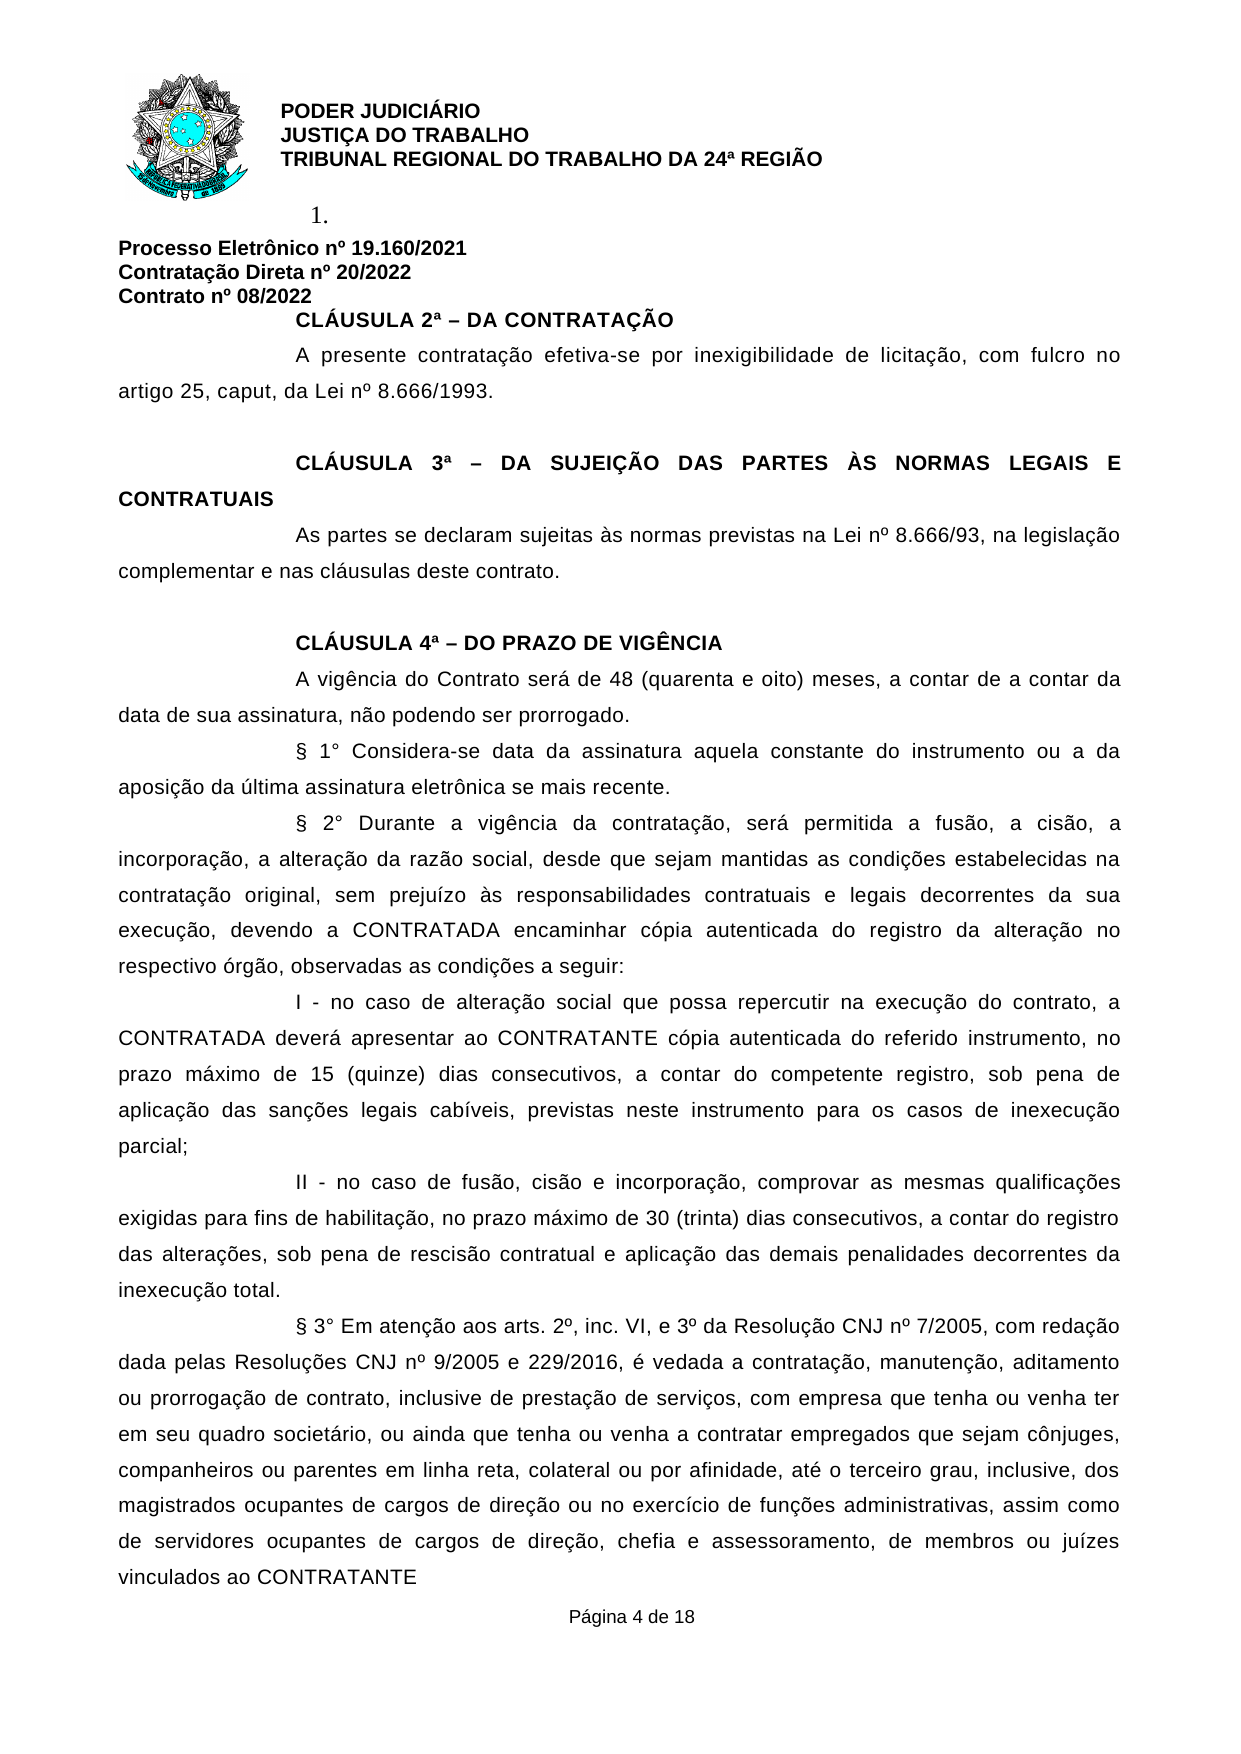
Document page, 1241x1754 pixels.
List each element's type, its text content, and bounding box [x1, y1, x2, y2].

text A vigência do Contrato será de 48 (quarenta e oito) meses, a contar de a contar da data de sua assinatura, não podendo ser prorrogado. [118, 667, 1122, 727]
text § 2° Durante a vigência da contratação, será permitida a fusão, a cisão, a incorporação, a alteração da razão social, desde que sejam mantidas as condições estabelecidas na contratação original, sem prejuízo às responsabilidades contratuais e legais decorrentes da sua execução, devendo a CONTRATADA encaminhar cópia autenticada do registro da alteração no respectivo órgão, observadas as condições a seguir: [118, 811, 1122, 978]
text As partes se declaram sujeitas às normas previstas na Lei nº 8.666/93, na legislação complementar e nas cláusulas deste contrato. [118, 523, 1122, 583]
text II - no caso de fusão, cisão e incorporação, comprovar as mesmas qualificações exigidas para fins de habilitação, no prazo máximo de 30 (trinta) dias consecutivos, a contar do registro das alterações, sob pena de rescisão contratual e aplicação das demais penalidades decorrentes da inexecução total. [118, 1170, 1122, 1302]
text A presente contratação efetiva-se por inexigibilidade de licitação, com fulcro no artigo 25, caput, da Lei nº 8.666/1993. [118, 343, 1122, 403]
text § 1° Considera-se data da assinatura aquela constante do instrumento ou a da aposição da última assinatura eletrônica se mais recente. [118, 739, 1122, 798]
text CLÁUSULA 3ª – DA SUJEIÇÃO DAS PARTES ÀS NORMAS LEGAIS E CONTRATUAIS [118, 451, 1122, 511]
text CLÁUSULA 2ª – DA CONTRATAÇÃO [118, 307, 1122, 331]
text CLÁUSULA 4ª – DO PRAZO DE VIGÊNCIA [118, 631, 1122, 655]
text § 3° Em atenção aos arts. 2º, inc. VI, e 3º da Resolução CNJ nº 7/2005, com redação dada pelas Resoluções CNJ nº 9/2005 e 229/2016, é vedada a contratação, manutenção, aditamento ou prorrogação de contrato, inclusive de prestação de serviços, com empresa que tenha ou venha ter em seu quadro societário, ou ainda que tenha ou venha a contratar empregados que sejam cônjuges, companheiros ou parentes em linha reta, colateral ou por afinidade, até o terceiro grau, inclusive, dos magistrados ocupantes de cargos de direção ou no exercício de funções administrativas, assim como de servidores ocupantes de cargos de direção, chefia e assessoramento, de membros ou juízes vinculados ao CONTRATANTE [118, 1314, 1122, 1589]
text I - no caso de alteração social que possa repercutir na execução do contrato, a CONTRATADA deverá apresentar ao CONTRATANTE cópia autenticada do referido instrumento, no prazo máximo de 15 (quinze) dias consecutivos, a contar do competente registro, sob pena de aplicação das sanções legais cabíveis, previstas neste instrumento para os casos de inexecução parcial; [118, 990, 1122, 1158]
